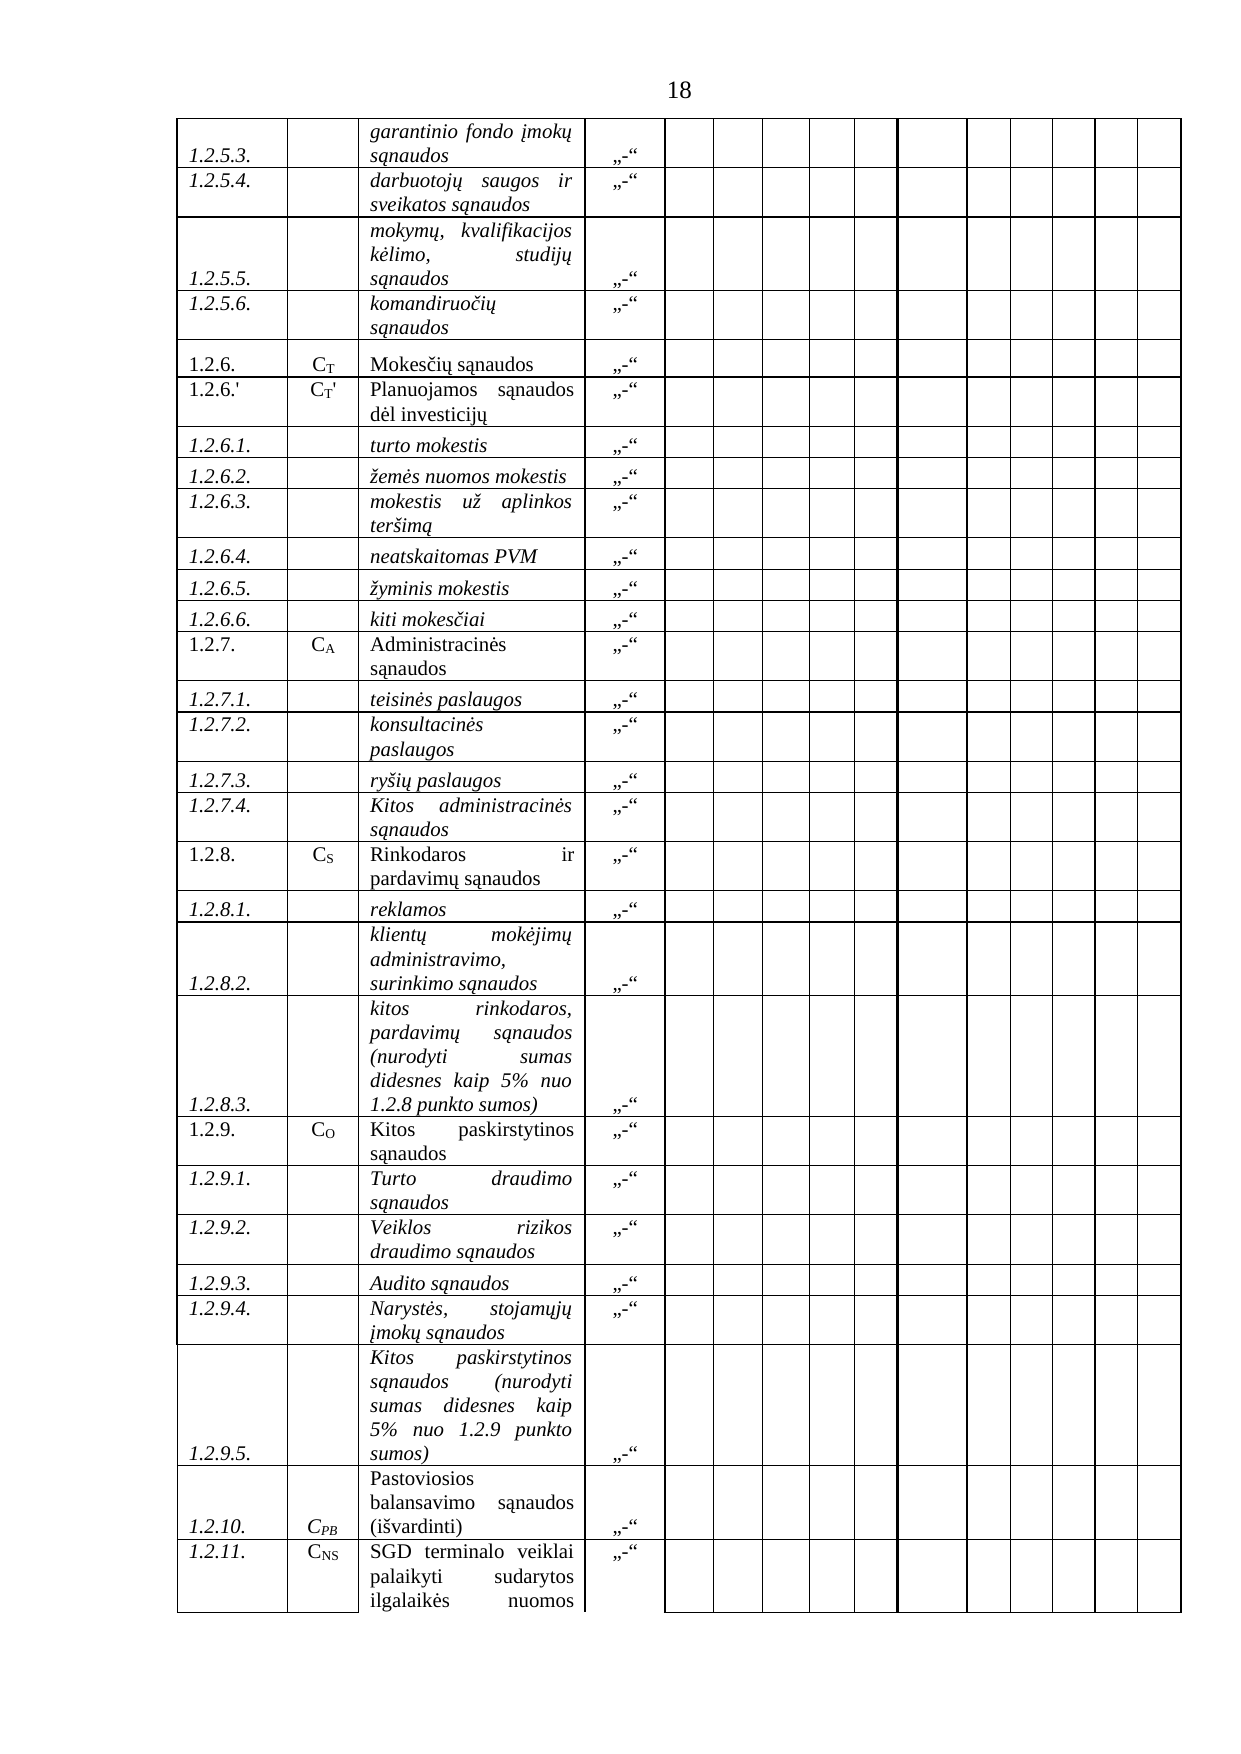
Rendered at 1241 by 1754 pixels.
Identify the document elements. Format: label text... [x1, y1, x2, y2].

table_cell [1053, 458, 1094, 488]
table_cell [899, 570, 966, 600]
table_cell [666, 1296, 713, 1344]
table_cell [899, 793, 966, 841]
table_cell [1011, 601, 1052, 631]
table_cell [1096, 762, 1137, 792]
table_cell [899, 842, 966, 890]
table_cell [1096, 570, 1137, 600]
table_cell [1096, 1265, 1137, 1295]
table_cell [763, 1166, 809, 1214]
table_cell [763, 378, 809, 426]
table_cell [1096, 891, 1137, 921]
table_cell [1096, 378, 1137, 426]
table_cell [1011, 168, 1052, 216]
table_cell 1.2.6.2. [178, 458, 287, 488]
table_cell [1011, 713, 1052, 761]
table_cell [763, 713, 809, 761]
table_cell [855, 378, 896, 426]
table_cell [666, 291, 713, 339]
table_cell [1011, 1265, 1052, 1295]
table_cell [714, 1296, 762, 1344]
table_cell [1053, 923, 1094, 994]
table_cell [855, 1466, 896, 1538]
table_cell 1.2.6.3. [178, 489, 287, 537]
table_cell Kitos paskirstytinos sąnaudos (nurodyti sumas didesnes kaip 5% nuo 1.2.9 punkto sumos) [359, 1345, 584, 1465]
table_cell [1053, 489, 1094, 537]
table_cell [1011, 291, 1052, 339]
table_cell [899, 762, 966, 792]
table_cell [1053, 842, 1094, 890]
table_cell [666, 1345, 713, 1465]
table_cell [1011, 923, 1052, 994]
table_cell [899, 1466, 966, 1538]
table_cell [714, 713, 762, 761]
table_cell [714, 996, 762, 1116]
table_cell [763, 1265, 809, 1295]
table_cell [763, 1466, 809, 1538]
table_cell [714, 1215, 762, 1263]
table_cell reklamos [359, 891, 584, 921]
table_cell „-“ [586, 340, 664, 376]
table_cell [288, 923, 358, 994]
table_cell [666, 632, 713, 680]
table_cell [666, 762, 713, 792]
table_cell [1138, 218, 1180, 290]
table_cell [855, 891, 896, 921]
table_cell [1138, 842, 1180, 890]
table_cell [1011, 1166, 1052, 1214]
table_cell [666, 218, 713, 290]
table_cell [899, 1117, 966, 1165]
table_cell [855, 996, 896, 1116]
table_cell [1096, 1215, 1137, 1263]
table_cell [288, 168, 358, 216]
table_cell [968, 291, 1010, 339]
table_cell [810, 291, 854, 339]
table_cell Planuojamos sąnaudos dėl investicijų [359, 378, 584, 426]
table_cell [288, 458, 358, 488]
table_cell [855, 168, 896, 216]
table_cell [855, 681, 896, 711]
table_cell žyminis mokestis [359, 570, 584, 600]
table_cell [1138, 1215, 1180, 1263]
table_cell [1096, 538, 1137, 568]
table_cell [810, 1215, 854, 1263]
table_cell [763, 842, 809, 890]
table_cell [968, 632, 1010, 680]
table_cell [1138, 427, 1180, 457]
table_cell [855, 601, 896, 631]
table_cell [666, 1466, 713, 1538]
table_cell [666, 1117, 713, 1165]
table_cell [855, 1296, 896, 1344]
table_cell [810, 1540, 854, 1612]
table_cell [810, 923, 854, 994]
table_cell [899, 291, 966, 339]
table_cell [855, 427, 896, 457]
table_cell [968, 1265, 1010, 1295]
table_cell [968, 923, 1010, 994]
table_cell [1011, 1345, 1052, 1465]
table_cell [855, 1265, 896, 1295]
table_cell [968, 762, 1010, 792]
table_cell [1096, 340, 1137, 376]
table_cell [1011, 1296, 1052, 1344]
table_cell „-“ [586, 601, 664, 631]
table_cell [1096, 1166, 1137, 1214]
table_cell „-“ [586, 713, 664, 761]
table_cell [1096, 632, 1137, 680]
table_cell [763, 1296, 809, 1344]
table_cell [288, 489, 358, 537]
table_cell [968, 996, 1010, 1116]
table_cell [288, 793, 358, 841]
table_cell žemės nuomos mokestis [359, 458, 584, 488]
table_cell „-“ [586, 996, 664, 1116]
table_cell „-“ [586, 891, 664, 921]
table_cell [810, 340, 854, 376]
table_cell 1.2.5.5. [178, 218, 287, 290]
table_cell [899, 218, 966, 290]
table_cell [666, 793, 713, 841]
table_cell [899, 538, 966, 568]
table_cell mokymų, kvalifikacijos kėlimo, studijų sąnaudos [359, 218, 584, 290]
table_cell [1011, 119, 1052, 167]
table_cell [968, 681, 1010, 711]
table_cell [1053, 119, 1094, 167]
table_cell [1053, 891, 1094, 921]
table_cell [1138, 119, 1180, 167]
table_cell [1053, 1466, 1094, 1538]
table_cell 1.2.7.4. [178, 793, 287, 841]
table_cell teisinės paslaugos [359, 681, 584, 711]
table_cell [1138, 1296, 1180, 1344]
table_cell [1053, 1117, 1094, 1165]
table_cell [1053, 996, 1094, 1116]
table_cell [714, 1540, 762, 1612]
table_cell Turto draudimo sąnaudos [359, 1166, 584, 1214]
table_cell [855, 291, 896, 339]
table_cell neatskaitomas PVM [359, 538, 584, 568]
table_cell [1011, 842, 1052, 890]
table_cell [810, 762, 854, 792]
table_cell [810, 681, 854, 711]
table_cell 1.2.6.4. [178, 538, 287, 568]
table_cell [763, 489, 809, 537]
table_cell [666, 378, 713, 426]
table_cell [1011, 570, 1052, 600]
table_cell [810, 1166, 854, 1214]
table_cell [763, 168, 809, 216]
table_cell [1011, 793, 1052, 841]
table_cell [1053, 1345, 1094, 1465]
table_cell [288, 1296, 358, 1344]
table_cell komandiruočių sąnaudos [359, 291, 584, 339]
table_cell [1096, 842, 1137, 890]
table_cell [1138, 489, 1180, 537]
table_cell [1096, 119, 1137, 167]
table_cell [855, 538, 896, 568]
table_cell [288, 996, 358, 1116]
table_cell [1053, 793, 1094, 841]
table_cell [855, 458, 896, 488]
table_cell [666, 601, 713, 631]
table_cell [1096, 1117, 1137, 1165]
table_cell [666, 489, 713, 537]
table_cell [968, 793, 1010, 841]
table_cell [288, 291, 358, 339]
table_cell [288, 570, 358, 600]
table_cell [763, 218, 809, 290]
table_cell [1096, 427, 1137, 457]
table_cell SGD terminalo veiklai palaikyti sudarytos ilgalaikės nuomos [359, 1540, 584, 1612]
table_cell „-“ [586, 1466, 664, 1538]
table_cell [1096, 681, 1137, 711]
table_cell [288, 427, 358, 457]
table_cell [899, 632, 966, 680]
table_cell [288, 1345, 358, 1465]
table_cell CT' [288, 378, 358, 426]
table_cell [714, 458, 762, 488]
table_cell [714, 601, 762, 631]
table_cell [1138, 1466, 1180, 1538]
table_cell [1096, 218, 1137, 290]
table_cell [1053, 713, 1094, 761]
table_cell 1.2.9.3. [178, 1265, 287, 1295]
table_cell [1138, 458, 1180, 488]
table_cell [714, 1117, 762, 1165]
table_cell [810, 218, 854, 290]
table_cell Mokesčių sąnaudos [359, 340, 584, 376]
table_cell kitos rinkodaros, pardavimų sąnaudos (nurodyti sumas didesnes kaip 5% nuo 1.2.8 punkto sumos) [359, 996, 584, 1116]
table_cell [763, 891, 809, 921]
table_cell [666, 458, 713, 488]
table_cell [666, 713, 713, 761]
table_cell [666, 923, 713, 994]
table_cell [666, 1265, 713, 1295]
table_cell [1011, 489, 1052, 537]
table_cell [899, 1296, 966, 1344]
table_cell [1138, 923, 1180, 994]
table_cell [1138, 1117, 1180, 1165]
table_cell [288, 1215, 358, 1263]
table_cell [855, 1345, 896, 1465]
table_cell [1053, 632, 1094, 680]
table_cell [968, 1117, 1010, 1165]
table_cell Audito sąnaudos [359, 1265, 584, 1295]
table_cell [810, 427, 854, 457]
table_cell [899, 1540, 966, 1612]
table_cell [855, 762, 896, 792]
table_cell [1053, 1540, 1094, 1612]
table_cell [714, 842, 762, 890]
table_cell [1138, 168, 1180, 216]
table_cell [855, 1166, 896, 1214]
table_cell [899, 168, 966, 216]
table_cell [968, 168, 1010, 216]
table_cell turto mokestis [359, 427, 584, 457]
table_cell [899, 340, 966, 376]
table_cell [855, 793, 896, 841]
table_cell Veiklos rizikos draudimo sąnaudos [359, 1215, 584, 1263]
table_cell [899, 1215, 966, 1263]
table_cell „-“ [586, 1296, 664, 1344]
table_cell [714, 891, 762, 921]
table_cell [1096, 489, 1137, 537]
table_cell [1138, 570, 1180, 600]
table_cell [714, 923, 762, 994]
table_cell [855, 1540, 896, 1612]
table_cell [810, 119, 854, 167]
table_cell [714, 427, 762, 457]
table_cell [1011, 762, 1052, 792]
table_cell [714, 762, 762, 792]
table_cell 1.2.9.1. [178, 1166, 287, 1214]
table_cell [1053, 378, 1094, 426]
table_cell [1053, 601, 1094, 631]
table_cell kiti mokesčiai [359, 601, 584, 631]
table_cell „-“ [586, 458, 664, 488]
table_cell [1096, 923, 1137, 994]
table_cell [763, 291, 809, 339]
table_cell [1096, 601, 1137, 631]
table_cell [666, 1166, 713, 1214]
table_cell [810, 996, 854, 1116]
table_cell [714, 1345, 762, 1465]
table_cell [714, 538, 762, 568]
table_cell [810, 842, 854, 890]
table_cell [763, 793, 809, 841]
table_cell Administracinės sąnaudos [359, 632, 584, 680]
table_cell [1011, 427, 1052, 457]
table_cell [1053, 427, 1094, 457]
table_cell [968, 1345, 1010, 1465]
table_cell [1053, 1166, 1094, 1214]
table_cell [1096, 1345, 1137, 1465]
table_cell 1.2.6.1. [178, 427, 287, 457]
table_cell [810, 1345, 854, 1465]
table_cell [1096, 291, 1137, 339]
table_cell [763, 1117, 809, 1165]
table_cell [1011, 458, 1052, 488]
table_cell [810, 458, 854, 488]
table_cell [1096, 1466, 1137, 1538]
table_cell Rinkodaros ir pardavimų sąnaudos [359, 842, 584, 890]
table_cell Narystės, stojamųjų įmokų sąnaudos [359, 1296, 584, 1344]
table_cell [810, 168, 854, 216]
table_cell [666, 1540, 713, 1612]
table_cell 1.2.6.6. [178, 601, 287, 631]
table_cell [968, 218, 1010, 290]
table_cell [1011, 1215, 1052, 1263]
table_cell „-“ [586, 762, 664, 792]
table_cell [899, 458, 966, 488]
table_cell [855, 842, 896, 890]
table_cell [763, 632, 809, 680]
table_cell [763, 570, 809, 600]
table_cell [968, 458, 1010, 488]
table_cell „-“ [586, 1265, 664, 1295]
table_cell [899, 1265, 966, 1295]
table_cell [763, 458, 809, 488]
table_cell „-“ [586, 1166, 664, 1214]
table_cell [810, 538, 854, 568]
table_cell [1138, 762, 1180, 792]
table_cell [714, 1265, 762, 1295]
table_cell [714, 1466, 762, 1538]
table_cell „-“ [586, 923, 664, 994]
table_cell [899, 378, 966, 426]
table_cell [1011, 632, 1052, 680]
table_cell [968, 1215, 1010, 1263]
table_cell [810, 1466, 854, 1538]
table_cell [968, 1166, 1010, 1214]
table_cell [968, 891, 1010, 921]
table_cell [899, 923, 966, 994]
table_cell darbuotojų saugos ir sveikatos sąnaudos [359, 168, 584, 216]
table_cell 1.2.7. [178, 632, 287, 680]
table_cell [1096, 168, 1137, 216]
table_cell [968, 119, 1010, 167]
table_cell „-“ [586, 793, 664, 841]
table_cell [1138, 291, 1180, 339]
table_cell [855, 570, 896, 600]
table_cell [1138, 891, 1180, 921]
table_cell 1.2.5.6. [178, 291, 287, 339]
table_cell CA [288, 632, 358, 680]
table_cell [666, 1215, 713, 1263]
table_cell [714, 340, 762, 376]
table_cell [810, 891, 854, 921]
table_cell klientų mokėjimų administravimo, surinkimo sąnaudos [359, 923, 584, 994]
table_cell [763, 1215, 809, 1263]
table_cell [1138, 538, 1180, 568]
table_cell [810, 1265, 854, 1295]
table_cell [763, 681, 809, 711]
table_cell mokestis už aplinkos teršimą [359, 489, 584, 537]
table_cell „-“ [586, 570, 664, 600]
table_cell [763, 119, 809, 167]
table_cell [763, 923, 809, 994]
table_cell [855, 489, 896, 537]
table_cell [1096, 713, 1137, 761]
table_cell „-“ [586, 681, 664, 711]
table_cell [714, 218, 762, 290]
table_cell [763, 340, 809, 376]
table_cell [968, 427, 1010, 457]
table_cell [1053, 538, 1094, 568]
table_cell [666, 168, 713, 216]
table_cell [899, 1166, 966, 1214]
table_cell [899, 119, 966, 167]
table_cell [810, 1296, 854, 1344]
table_cell Kitos paskirstytinos sąnaudos [359, 1117, 584, 1165]
table_cell [288, 762, 358, 792]
table_cell [1053, 168, 1094, 216]
table_cell [855, 1117, 896, 1165]
table_cell [968, 538, 1010, 568]
table_cell [666, 681, 713, 711]
table_cell [666, 891, 713, 921]
table_cell „-“ [586, 168, 664, 216]
table_cell [968, 1540, 1010, 1612]
table_cell „-“ [586, 1540, 664, 1612]
table_cell [1138, 681, 1180, 711]
table_cell CO [288, 1117, 358, 1165]
table_cell [1053, 1296, 1094, 1344]
table_cell [855, 632, 896, 680]
table_cell [763, 996, 809, 1116]
table_cell [1011, 891, 1052, 921]
table_cell [714, 632, 762, 680]
table_cell [714, 119, 762, 167]
table_cell [666, 996, 713, 1116]
table_cell [1011, 218, 1052, 290]
table_cell 1.2.7.3. [178, 762, 287, 792]
table_cell [1138, 996, 1180, 1116]
table_cell [1138, 1166, 1180, 1214]
table_cell [810, 570, 854, 600]
table_cell „-“ [586, 218, 664, 290]
table_cell „-“ [586, 1117, 664, 1165]
table_cell 1.2.6.5. [178, 570, 287, 600]
table_cell [968, 378, 1010, 426]
table_cell [899, 601, 966, 631]
table_cell [1053, 1265, 1094, 1295]
table_cell [1053, 570, 1094, 600]
table_cell ryšių paslaugos [359, 762, 584, 792]
table_cell [1096, 458, 1137, 488]
table_cell „-“ [586, 1345, 664, 1465]
table_cell [666, 340, 713, 376]
table_cell [855, 218, 896, 290]
table_cell 1.2.7.1. [178, 681, 287, 711]
table_cell [714, 570, 762, 600]
table_cell [968, 713, 1010, 761]
table_cell [1053, 762, 1094, 792]
table_cell 1.2.8. [178, 842, 287, 890]
table_cell [288, 538, 358, 568]
table_cell 1.2.6.' [178, 378, 287, 426]
table_cell garantinio fondo įmokų sąnaudos [359, 119, 584, 167]
table_cell [899, 713, 966, 761]
table_cell Pastoviosios balansavimo sąnaudos (išvardinti) [359, 1466, 584, 1538]
table_cell [899, 427, 966, 457]
table_cell [810, 793, 854, 841]
table_cell [855, 1215, 896, 1263]
table_cell [714, 291, 762, 339]
table_cell [714, 378, 762, 426]
table_cell [968, 601, 1010, 631]
table_cell [714, 489, 762, 537]
table_cell 1.2.9.2. [178, 1215, 287, 1263]
table_cell 1.2.8.3. [178, 996, 287, 1116]
table_cell [968, 340, 1010, 376]
table_cell 1.2.5.4. [178, 168, 287, 216]
table_cell 1.2.8.1. [178, 891, 287, 921]
table_cell [763, 1345, 809, 1465]
table_cell 1.2.11. [178, 1540, 287, 1612]
table_cell [1053, 1215, 1094, 1263]
table_cell [763, 427, 809, 457]
table_cell [1138, 632, 1180, 680]
table_cell 1.2.6. [178, 340, 287, 376]
table_cell [1011, 1117, 1052, 1165]
table_cell CNS [288, 1540, 358, 1612]
table_cell [666, 570, 713, 600]
table_cell [1138, 1345, 1180, 1465]
table_cell [810, 489, 854, 537]
table_cell [855, 340, 896, 376]
table_cell [288, 713, 358, 761]
table_cell [810, 378, 854, 426]
table_cell [855, 713, 896, 761]
table_cell 1.2.9.5. [178, 1345, 287, 1465]
table_cell [763, 762, 809, 792]
table_cell [288, 891, 358, 921]
table_cell [1053, 291, 1094, 339]
table_cell [855, 923, 896, 994]
table_cell 1.2.7.2. [178, 713, 287, 761]
table_cell [714, 793, 762, 841]
table_cell CT [288, 340, 358, 376]
table_cell [1011, 1540, 1052, 1612]
table_cell „-“ [586, 119, 664, 167]
table_cell [855, 119, 896, 167]
table_cell 1.2.9.4. [178, 1296, 287, 1344]
table_cell „-“ [586, 291, 664, 339]
table_cell [1011, 996, 1052, 1116]
table_cell CS [288, 842, 358, 890]
table_cell [899, 489, 966, 537]
table_cell [1096, 996, 1137, 1116]
table_cell [810, 632, 854, 680]
table_cell 1.2.9. [178, 1117, 287, 1165]
table_cell 1.2.5.3. [178, 119, 287, 167]
table_cell [810, 601, 854, 631]
table_cell „-“ [586, 378, 664, 426]
table_cell [968, 570, 1010, 600]
table_cell [666, 119, 713, 167]
table_cell [1138, 793, 1180, 841]
table_cell [899, 996, 966, 1116]
table_cell [1011, 1466, 1052, 1538]
table_cell „-“ [586, 427, 664, 457]
table_cell [666, 842, 713, 890]
table_cell 1.2.10. [178, 1466, 287, 1538]
table_cell [288, 1166, 358, 1214]
table_cell [288, 601, 358, 631]
table_cell [666, 427, 713, 457]
table_cell CPB [288, 1466, 358, 1538]
table_cell [1138, 378, 1180, 426]
table_cell „-“ [586, 489, 664, 537]
table_cell [666, 538, 713, 568]
table_cell [714, 681, 762, 711]
table_cell [810, 713, 854, 761]
table_cell [1138, 713, 1180, 761]
table_cell „-“ [586, 842, 664, 890]
table_cell [714, 1166, 762, 1214]
table_cell [1011, 378, 1052, 426]
table_cell [1011, 340, 1052, 376]
table_cell [899, 1345, 966, 1465]
table_cell [714, 168, 762, 216]
table_cell [1138, 340, 1180, 376]
table_cell „-“ [586, 538, 664, 568]
table_cell [1011, 538, 1052, 568]
table_cell [1053, 681, 1094, 711]
table_cell 1.2.8.2. [178, 923, 287, 994]
table_cell „-“ [586, 632, 664, 680]
table_cell [288, 218, 358, 290]
table_cell [968, 1296, 1010, 1344]
table_cell [1138, 601, 1180, 631]
table_cell [288, 681, 358, 711]
table_cell [968, 489, 1010, 537]
table_cell [288, 1265, 358, 1295]
table_cell [763, 538, 809, 568]
table_cell [899, 681, 966, 711]
table_cell [968, 842, 1010, 890]
table_cell [763, 1540, 809, 1612]
table_cell [763, 601, 809, 631]
table_cell [288, 119, 358, 167]
table_cell [1096, 1296, 1137, 1344]
table_cell konsultacinės paslaugos [359, 713, 584, 761]
table_cell [1138, 1265, 1180, 1295]
table_cell [968, 1466, 1010, 1538]
table_cell [899, 891, 966, 921]
table_cell [810, 1117, 854, 1165]
table_cell Kitos administracinės sąnaudos [359, 793, 584, 841]
table_cell [1011, 681, 1052, 711]
table_cell [1138, 1540, 1180, 1612]
table_cell [1096, 1540, 1137, 1612]
table_cell [1053, 340, 1094, 376]
table_cell „-“ [586, 1215, 664, 1263]
table_cell [1053, 218, 1094, 290]
table_cell [1096, 793, 1137, 841]
